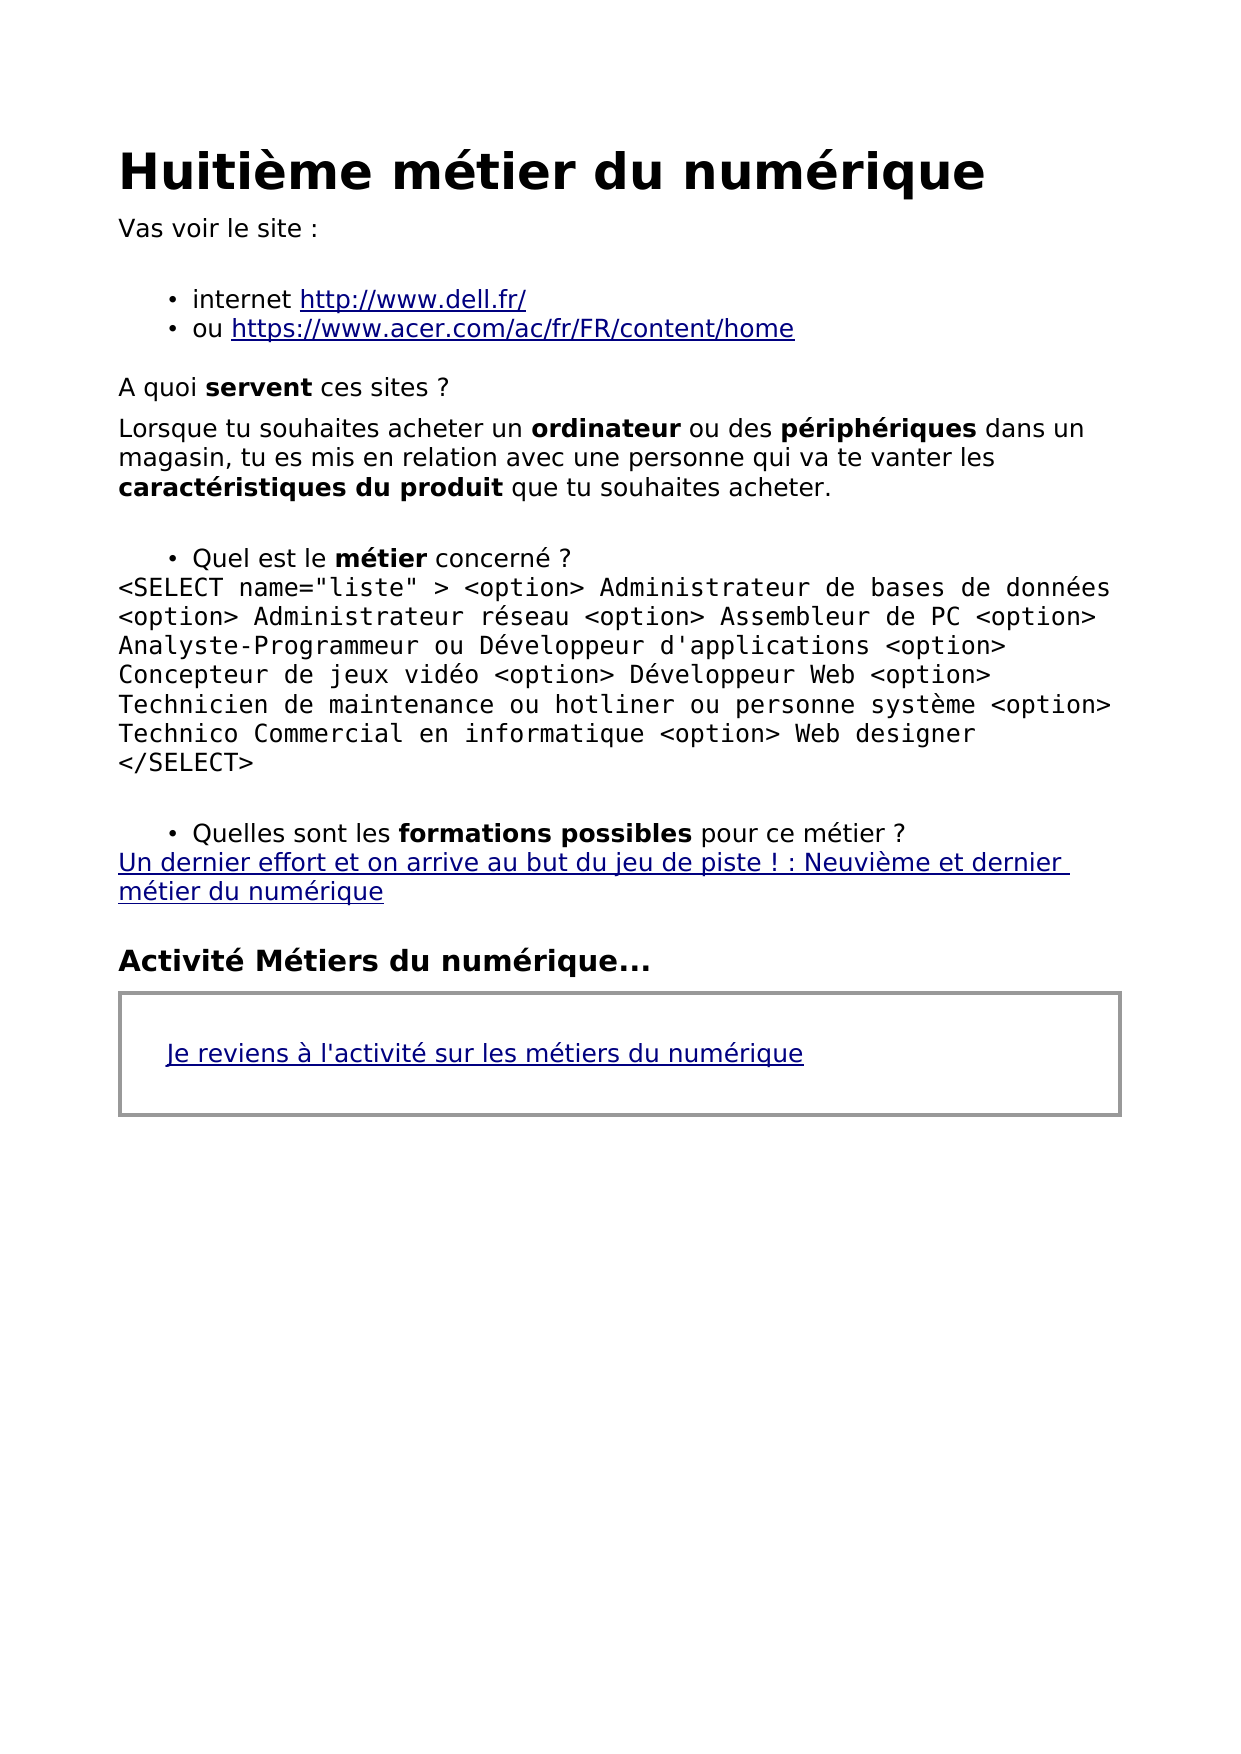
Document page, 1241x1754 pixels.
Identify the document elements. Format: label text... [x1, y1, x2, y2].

text Vas voir le site : [118, 214, 1122, 243]
list internet http://www.dell.fr/ [177, 285, 1122, 314]
text A quoi servent ces sites ? [118, 373, 1122, 402]
list ou https://www.acer.com/ac/fr/FR/content/home [177, 314, 1122, 343]
subtitle Activité Métiers du numérique... [118, 944, 1122, 978]
text Un dernier effort et on arrive au but du jeu de piste ! : Neuvième et dernier métier du numérique [118, 848, 1122, 907]
list Quel est le métier concerné ? [177, 544, 1122, 573]
text <SELECT name="liste" > <option> Administrateur de bases de données <option> Administrateur réseau <option> Assembleur de PC <option> Analyste-Programmeur ou Développeur d'applications <option> Concepteur de jeux vidéo <option> Développeur Web <option> Technicien de maintenance ou hotliner ou personne système <option> Technico Commercial en informatique <option> Web designer </SELECT> [118, 573, 1122, 777]
text Lorsque tu souhaites acheter un ordinateur ou des périphériques dans un magasin, tu es mis en relation avec une personne qui va te vanter les caractéristiques du produit que tu souhaites acheter. [118, 414, 1122, 502]
list Quelles sont les formations possibles pour ce métier ? [177, 819, 1122, 848]
subtitle Huitième métier du numérique [118, 143, 1122, 201]
table_header Je reviens à l'activité sur les métiers du numérique [131, 1004, 1109, 1104]
